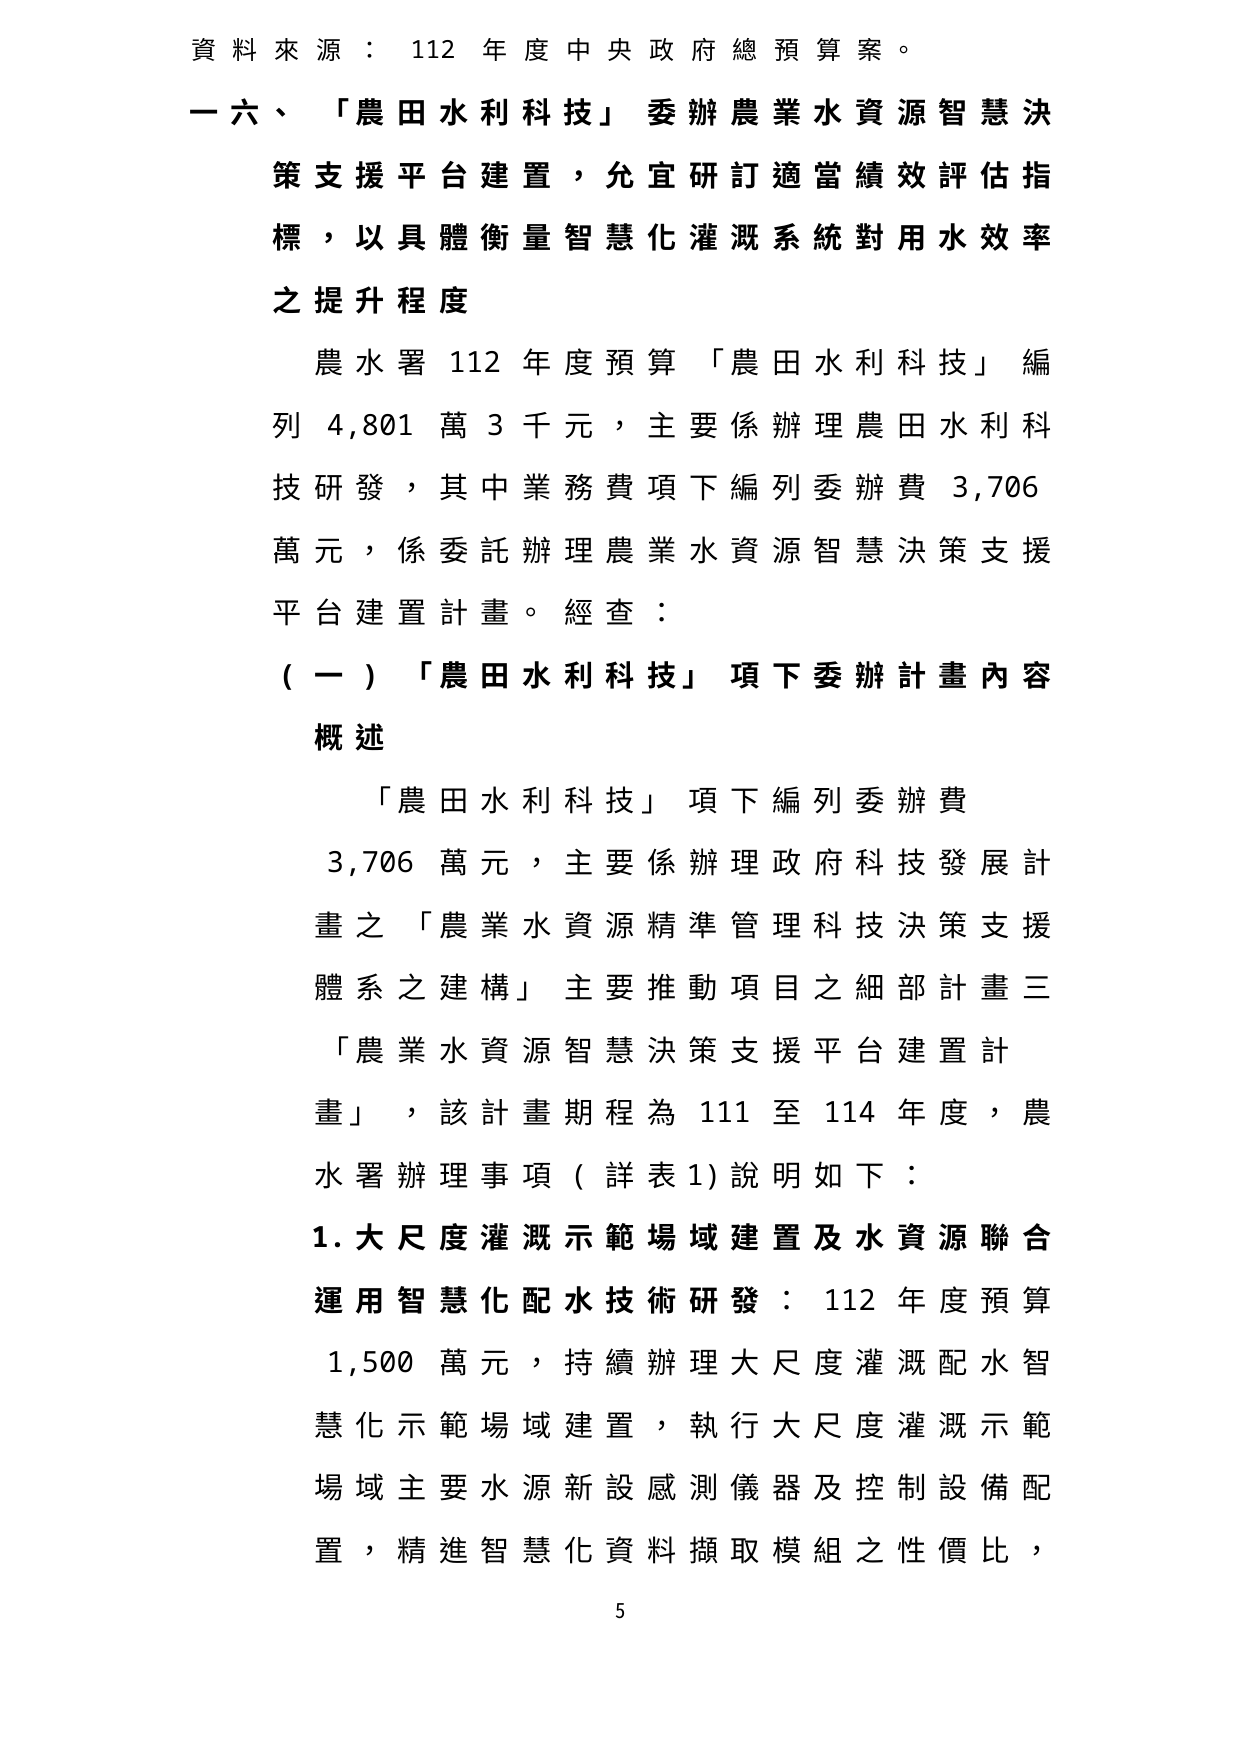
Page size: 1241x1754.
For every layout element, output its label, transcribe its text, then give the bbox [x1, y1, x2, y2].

text 「農田水利科技」項下編列委辦費3,706萬元，主要係辦理政府科技發展計畫之「農業水資源精準管理科技決策支援體系之建構」主要推動項目之細部計畫三「農業水資源智慧決策支援平台建置計畫」，該計畫期程為111至114年度，農水署辦理事項(詳表1)說明如下： [271, 757, 1058, 1194]
text 資料來源：112年度中央政府總預算案。 [183, 7, 1058, 69]
text (一)「農田水利科技」項下委辦計畫內容概述 [242, 632, 1058, 757]
text 一六、「農田水利科技」委辦農業水資源智慧決策支援平台建置，允宜研訂適當績效評估指標，以具體衡量智慧化灌溉系統對用水效率之提升程度 [183, 69, 1058, 319]
text 農水署112年度預算「農田水利科技」編列4,801萬3千元，主要係辦理農田水利科技研發，其中業務費項下編列委辦費3,706萬元，係委託辦理農業水資源智慧決策支援平台建置計畫。經查： [242, 319, 1058, 632]
text 1.大尺度灌溉示範場域建置及水資源聯合運用智慧化配水技術研發：112年度預算1,500萬元，持續辦理大尺度灌溉配水智慧化示範場域建置，執行大尺度灌溉示範場域主要水源新設感測儀器及控制設備配置，精進智慧化資料擷取模組之性價比， [271, 1194, 1058, 1569]
